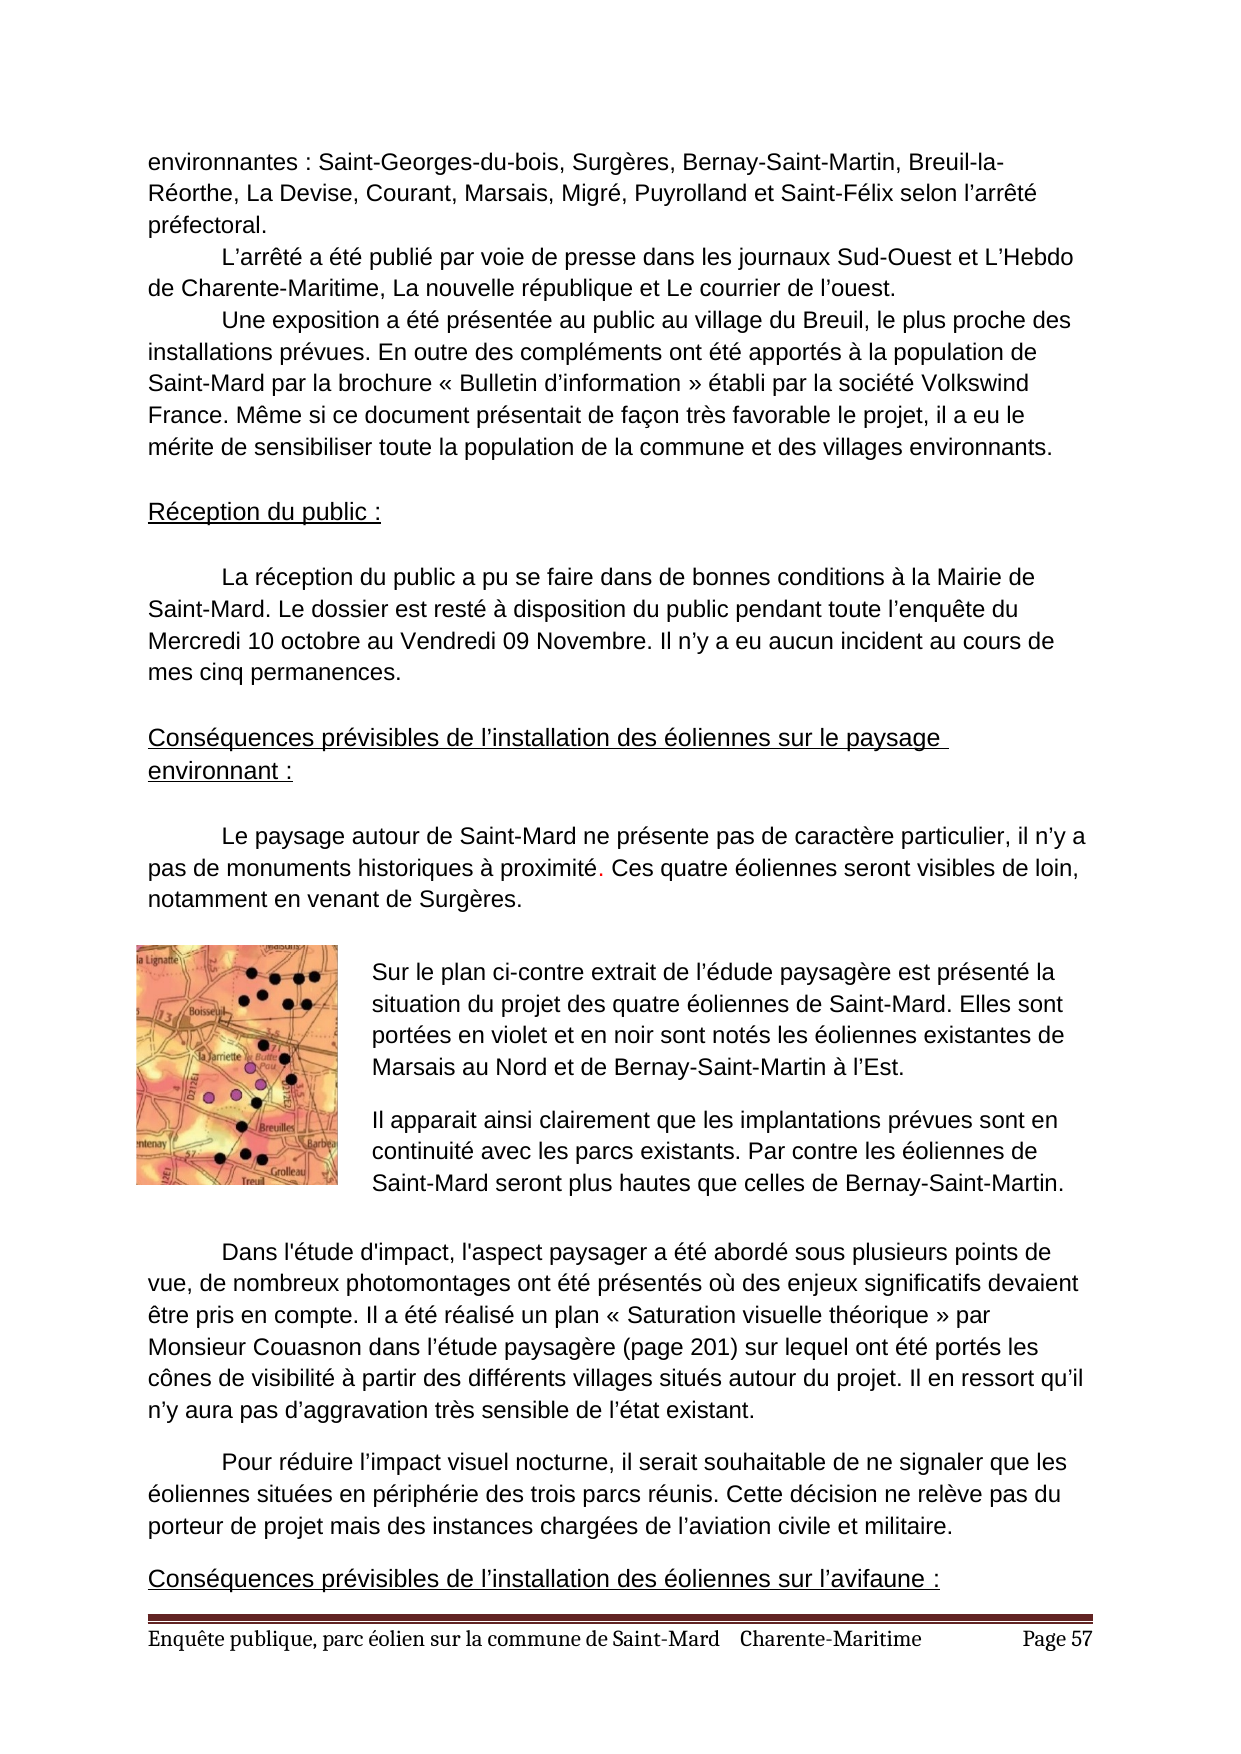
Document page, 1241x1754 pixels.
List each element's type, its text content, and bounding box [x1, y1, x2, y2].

text environnantes : Saint-Georges-du-bois, Surgères, Bernay-Saint-Martin, Breuil-la-Réorthe, La Devise, Courant, Marsais, Migré, Puyrolland et Saint-Félix selon l’arrêté préfectoral. [148, 148, 1093, 238]
text L’arrêté a été publié par voie de presse dans les journaux Sud-Ouest et L’Hebdo de Charente-Maritime, La nouvelle république et Le courrier de l’ouest. [148, 243, 1093, 302]
list Le paysage autour de Saint-Mard ne présente pas de caractère particulier, il n’y a pas de monuments historiques à proximité. Ces quatre éoliennes seront visibles de loin, notamment en venant de Surgères. [148, 822, 1093, 913]
text Conséquences prévisibles de l’installation des éoliennes sur le paysage environnant : [148, 723, 1093, 785]
list Dans l'étude d'impact, l'aspect paysager a été abordé sous plusieurs points de vue, de nombreux photomontages ont été présentés où des enjeux significatifs devaient être pris en compte. Il a été réalisé un plan « Saturation visuelle théorique » par Monsieur Couasnon dans l’étude paysagère (page 201) sur lequel ont été portés les cônes de visibilité à partir des différents villages situés autour du projet. Il en ressort qu’il n’y aura pas d’aggravation très sensible de l’état existant. [148, 1237, 1093, 1423]
text La réception du public a pu se faire dans de bonnes conditions à la Mairie de Saint-Mard. Le dossier est resté à disposition du public pendant toute l’enquête du Mercredi 10 octobre au Vendredi 09 Novembre. Il n’y a eu aucun incident au cours de mes cinq permanences. [148, 563, 1093, 686]
text Réception du public : [148, 497, 1093, 526]
list Pour réduire l’impact visuel nocturne, il serait souhaitable de ne signaler que les éoliennes situées en périphérie des trois parcs réunis. Cette décision ne relève pas du porteur de projet mais des instances chargées de l’aviation civile et militaire. [148, 1448, 1093, 1539]
text Une exposition a été présentée au public au village du Breuil, le plus proche des installations prévues. En outre des compléments ont été apportés à la population de Saint-Mard par la brochure « Bulletin d’information » établi par la société Volkswind France. Même si ce document présentait de façon très favorable le projet, il a eu le mérite de sensibiliser toute la population de la commune et des villages environnants. [148, 306, 1093, 460]
text Conséquences prévisibles de l’installation des éoliennes sur l’avifaune : [148, 1564, 1093, 1593]
picture [136, 945, 338, 1185]
table_header [136, 938, 360, 1237]
table_header Sur le plan ci-contre extrait de l’édude paysagère est présenté la situation du projet des quatre éoliennes de Saint-Mard. Elles sont portées en violet et en noir sont notés les éoliennes existantes de Marsais au Nord et de Bernay-Saint-Martin à l’Est. Il apparait ainsi clairement que les implantations prévues sont en continuité avec les parcs existants. Par contre les éoliennes de Saint-Mard seront plus hautes que celles de Bernay-Saint-Martin. [360, 938, 1096, 1237]
